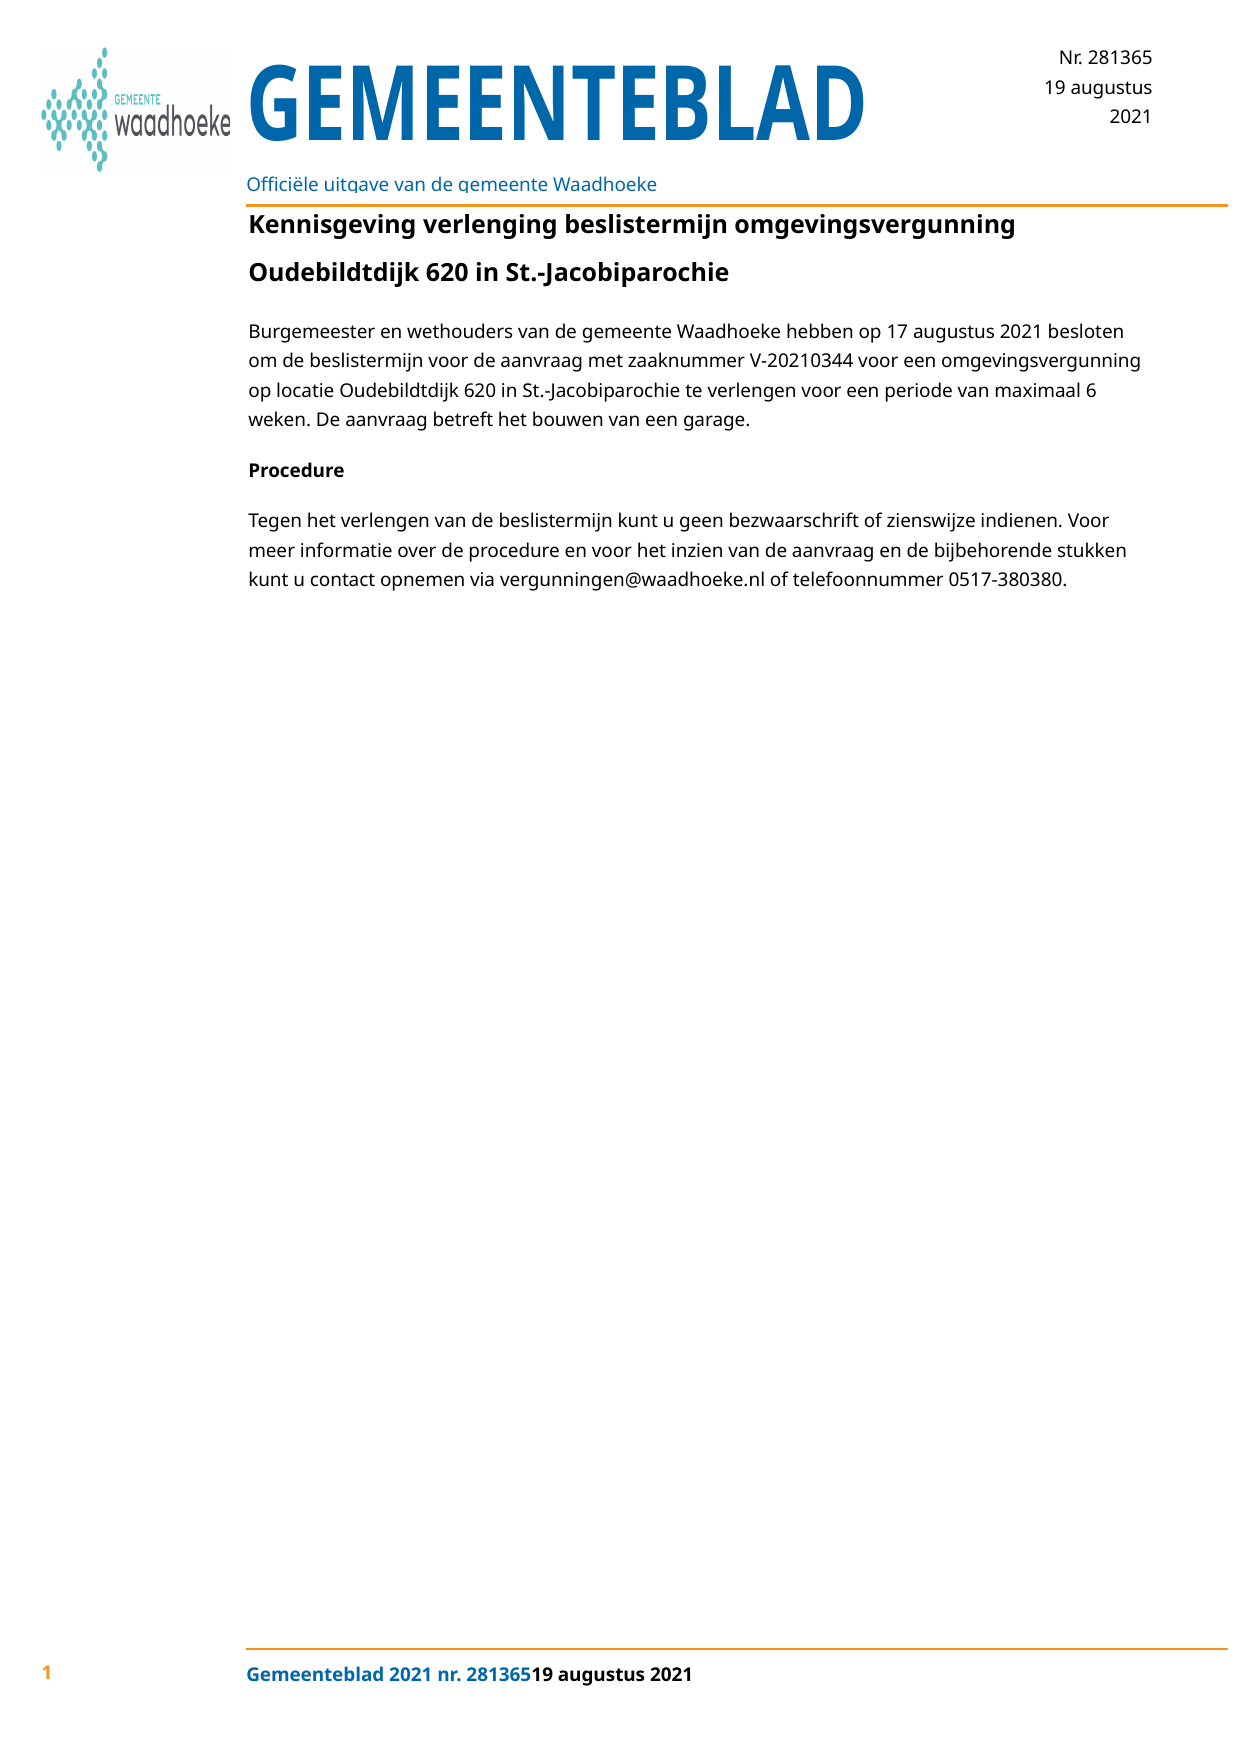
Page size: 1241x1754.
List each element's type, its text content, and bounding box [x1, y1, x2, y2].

text Tegen het verlengen van de beslistermijn kunt u geen bezwaarschrift of zienswijze indienen. Voor meer informatie over de procedure en voor het inzien van de aanvraag en de bijbehorende stukken kunt u contact opnemen via vergunningen@waadhoeke.nl of telefoonnummer 0517-380380. [248, 507, 1152, 592]
text Burgemeester en wethouders van de gemeente Waadhoeke hebben op 17 augustus 2021 besloten om de beslistermijn voor de aanvraag met zaaknummer V-20210344 voor een omgevingsvergunning op locatie Oudebildtdijk 620 in St.-Jacobiparochie te verlengen voor een periode van maximaal 6 weken. De aanvraag betreft het bouwen van een garage. [248, 318, 1152, 432]
text Kennisgeving verlenging beslistermijn omgevingsvergunning Oudebildtdijk 620 in St.-Jacobiparochie [248, 207, 1152, 288]
text Procedure [248, 457, 1152, 483]
picture [41, 47, 231, 172]
